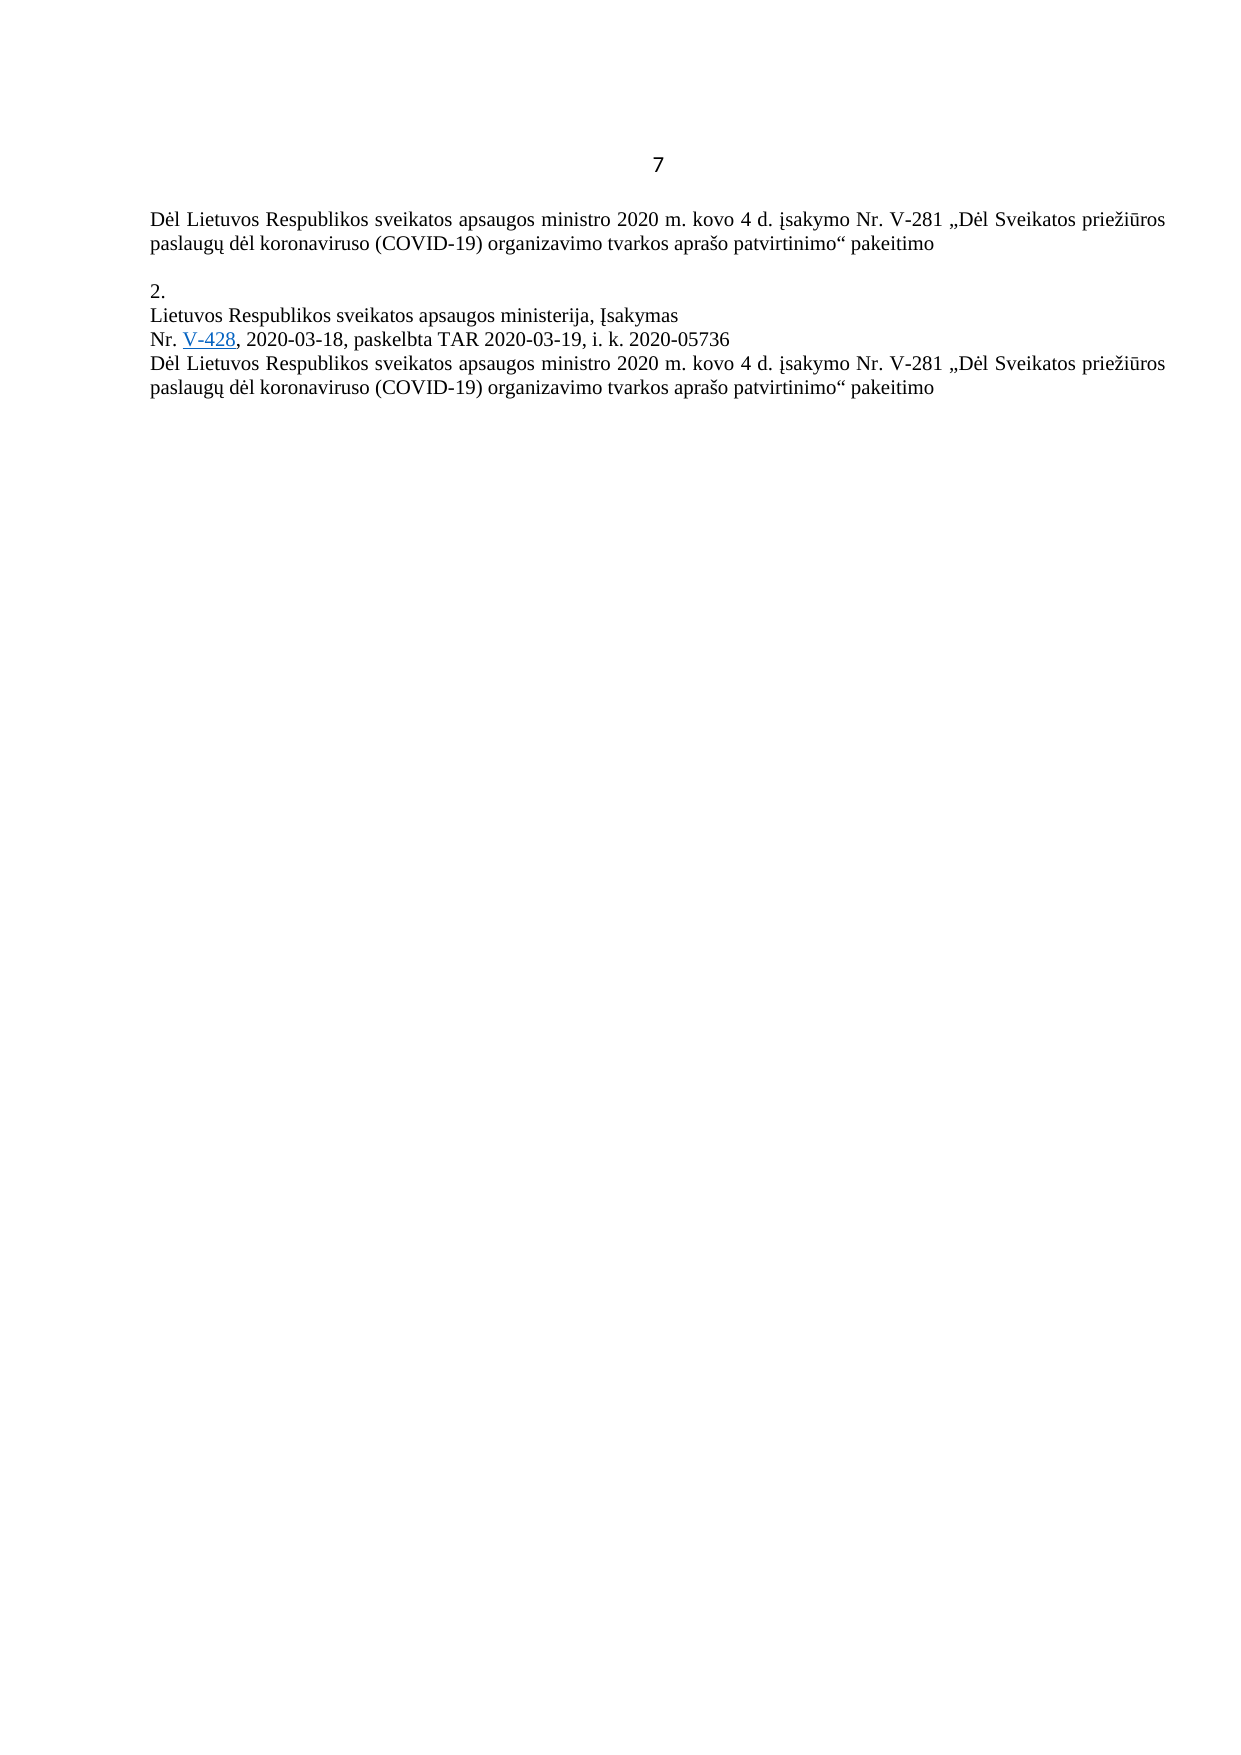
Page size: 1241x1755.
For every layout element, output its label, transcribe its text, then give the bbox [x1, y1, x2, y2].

text 2. [150, 279, 1166, 303]
text Lietuvos Respublikos sveikatos apsaugos ministerija, Įsakymas [150, 303, 1166, 327]
text Dėl Lietuvos Respublikos sveikatos apsaugos ministro 2020 m. kovo 4 d. įsakymo Nr. V-281 „Dėl Sveikatos priežiūros paslaugų dėl koronaviruso (COVID-19) organizavimo tvarkos aprašo patvirtinimo“ pakeitimo [150, 207, 1166, 255]
text Dėl Lietuvos Respublikos sveikatos apsaugos ministro 2020 m. kovo 4 d. įsakymo Nr. V-281 „Dėl Sveikatos priežiūros paslaugų dėl koronaviruso (COVID-19) organizavimo tvarkos aprašo patvirtinimo“ pakeitimo [150, 351, 1166, 399]
text Nr. V-428, 2020-03-18, paskelbta TAR 2020-03-19, i. k. 2020-05736 [150, 327, 1166, 351]
